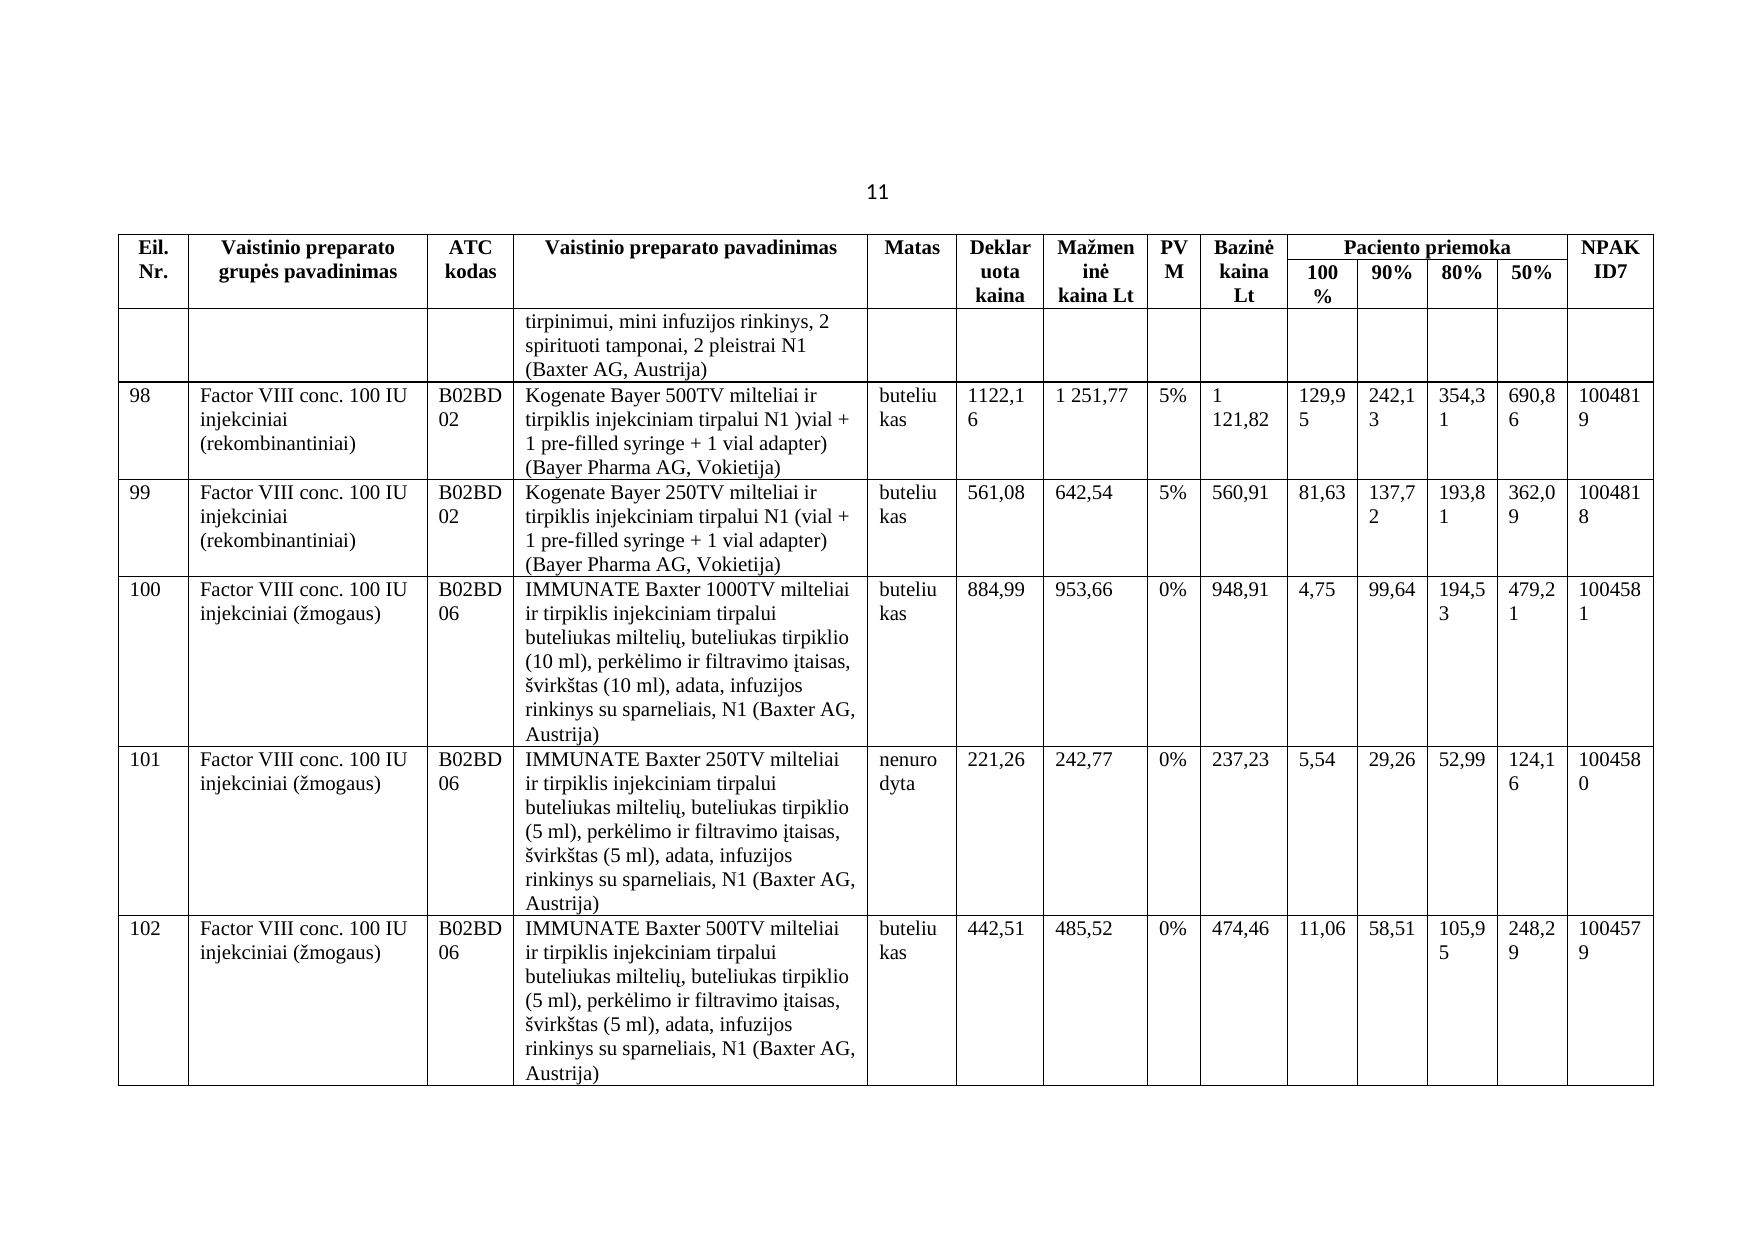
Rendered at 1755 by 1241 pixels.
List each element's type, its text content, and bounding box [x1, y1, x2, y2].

table_header PVM [1148, 235, 1200, 308]
table_cell 362,09 [1498, 480, 1567, 576]
table_cell nenurodyta [868, 747, 956, 915]
table_cell 50% [1498, 260, 1567, 308]
table_cell buteliukas [868, 383, 956, 479]
table_cell 442,51 [957, 916, 1043, 1084]
table_cell Factor VIII conc. 100 IU injekciniai (rekombinantiniai) [189, 383, 427, 479]
table_cell 52,99 [1428, 747, 1497, 915]
table_cell 1004579 [1568, 916, 1653, 1084]
table_cell 953,66 [1044, 577, 1147, 746]
table_cell [189, 309, 427, 381]
table_cell 81,63 [1288, 480, 1357, 576]
table_cell 101 [119, 747, 188, 915]
table_cell 485,52 [1044, 916, 1147, 1084]
table_cell 58,51 [1358, 916, 1427, 1084]
table_cell 354,31 [1428, 383, 1497, 479]
table_header Bazinė kaina Lt [1201, 235, 1287, 308]
table_cell 242,13 [1358, 383, 1427, 479]
table_cell Kogenate Bayer 500TV milteliai ir tirpiklis injekciniam tirpalui N1 )vial + 1 pre-filled syringe + 1 vial adapter) (Bayer Pharma AG, Vokietija) [514, 383, 867, 479]
table_header Vaistinio preparato grupės pavadinimas [189, 235, 427, 308]
table_cell B02BD06 [428, 577, 513, 746]
table_cell 884,99 [957, 577, 1043, 746]
table_header ATC kodas [428, 235, 513, 308]
table_cell 221,26 [957, 747, 1043, 915]
table_cell 99,64 [1358, 577, 1427, 746]
table_cell 248,29 [1498, 916, 1567, 1084]
table_cell Factor VIII conc. 100 IU injekciniai (žmogaus) [189, 747, 427, 915]
table_cell 102 [119, 916, 188, 1084]
table_cell Factor VIII conc. 100 IU injekciniai (rekombinantiniai) [189, 480, 427, 576]
table_cell 5% [1148, 480, 1200, 576]
table_cell 690,86 [1498, 383, 1567, 479]
table_cell 1122,16 [957, 383, 1043, 479]
table_cell B02BD06 [428, 916, 513, 1084]
table_cell 5% [1148, 383, 1200, 479]
table_cell 1004819 [1568, 383, 1653, 479]
table_cell 474,46 [1201, 916, 1287, 1084]
table_cell 193,81 [1428, 480, 1497, 576]
table_cell [428, 309, 513, 381]
table_cell 1004580 [1568, 747, 1653, 915]
table_cell B02BD06 [428, 747, 513, 915]
table_cell 100 [119, 577, 188, 746]
table_cell Factor VIII conc. 100 IU injekciniai (žmogaus) [189, 916, 427, 1084]
table_cell 90% [1358, 260, 1427, 308]
table_cell 4,75 [1288, 577, 1357, 746]
table_cell 5,54 [1288, 747, 1357, 915]
table_cell 560,91 [1201, 480, 1287, 576]
table_cell [1288, 309, 1357, 381]
table_cell 80% [1428, 260, 1497, 308]
table_cell 105,95 [1428, 916, 1497, 1084]
table_cell Factor VIII conc. 100 IU injekciniai (žmogaus) [189, 577, 427, 746]
table_header Vaistinio preparato pavadinimas [514, 235, 867, 308]
table_cell 1 121,82 [1201, 383, 1287, 479]
table_cell buteliukas [868, 577, 956, 746]
table_cell 242,77 [1044, 747, 1147, 915]
table_header Mažmeninė kaina Lt [1044, 235, 1147, 308]
table_cell [1568, 309, 1653, 381]
table_cell 237,23 [1201, 747, 1287, 915]
table_cell 99 [119, 480, 188, 576]
table_cell buteliukas [868, 480, 956, 576]
table_cell 1004581 [1568, 577, 1653, 746]
table_cell 0% [1148, 916, 1200, 1084]
table_cell [1044, 309, 1147, 381]
table_cell 11,06 [1288, 916, 1357, 1084]
table_cell IMMUNATE Baxter 1000TV milteliai ir tirpiklis injekciniam tirpalui buteliukas miltelių, buteliukas tirpiklio (10 ml), perkėlimo ir filtravimo įtaisas, švirkštas (10 ml), adata, infuzijos rinkinys su sparneliais, N1 (Baxter AG, Austrija) [514, 577, 867, 746]
table_cell B02BD02 [428, 480, 513, 576]
table_cell 29,26 [1358, 747, 1427, 915]
table_cell 642,54 [1044, 480, 1147, 576]
table_cell 100% [1288, 260, 1357, 308]
table_cell 137,72 [1358, 480, 1427, 576]
table_cell 561,08 [957, 480, 1043, 576]
table_header Eil. Nr. [119, 235, 188, 308]
table_cell Kogenate Bayer 250TV milteliai ir tirpiklis injekciniam tirpalui N1 (vial + 1 pre-filled syringe + 1 vial adapter) (Bayer Pharma AG, Vokietija) [514, 480, 867, 576]
table_cell 1004818 [1568, 480, 1653, 576]
table_cell [1498, 309, 1567, 381]
table_header Matas [868, 235, 956, 308]
table_cell 194,53 [1428, 577, 1497, 746]
table_cell 129,95 [1288, 383, 1357, 479]
table_cell IMMUNATE Baxter 250TV milteliai ir tirpiklis injekciniam tirpalui buteliukas miltelių, buteliukas tirpiklio (5 ml), perkėlimo ir filtravimo įtaisas, švirkštas (5 ml), adata, infuzijos rinkinys su sparneliais, N1 (Baxter AG, Austrija) [514, 747, 867, 915]
table_cell tirpinimui, mini infuzijos rinkinys, 2 spirituoti tamponai, 2 pleistrai N1 (Baxter AG, Austrija) [514, 309, 867, 381]
table_header NPAKID7 [1568, 235, 1653, 308]
table_header Deklaruota kaina Lt [957, 235, 1043, 308]
table_cell 479,21 [1498, 577, 1567, 746]
table_cell buteliukas [868, 916, 956, 1084]
table_cell 948,91 [1201, 577, 1287, 746]
table_cell IMMUNATE Baxter 500TV milteliai ir tirpiklis injekciniam tirpalui buteliukas miltelių, buteliukas tirpiklio (5 ml), perkėlimo ir filtravimo įtaisas, švirkštas (5 ml), adata, infuzijos rinkinys su sparneliais, N1 (Baxter AG, Austrija) [514, 916, 867, 1084]
table_cell 0% [1148, 577, 1200, 746]
table_cell 0% [1148, 747, 1200, 915]
table_header Paciento priemoka [1288, 235, 1567, 259]
table_cell [119, 309, 188, 381]
table_cell [1201, 309, 1287, 381]
table_cell B02BD02 [428, 383, 513, 479]
table_cell [1428, 309, 1497, 381]
table_cell [868, 309, 956, 381]
table_cell 98 [119, 383, 188, 479]
table_cell [1148, 309, 1200, 381]
table_cell 124,16 [1498, 747, 1567, 915]
table_cell 1 251,77 [1044, 383, 1147, 479]
table_cell [1358, 309, 1427, 381]
table_cell 1035,84 [957, 309, 1043, 381]
